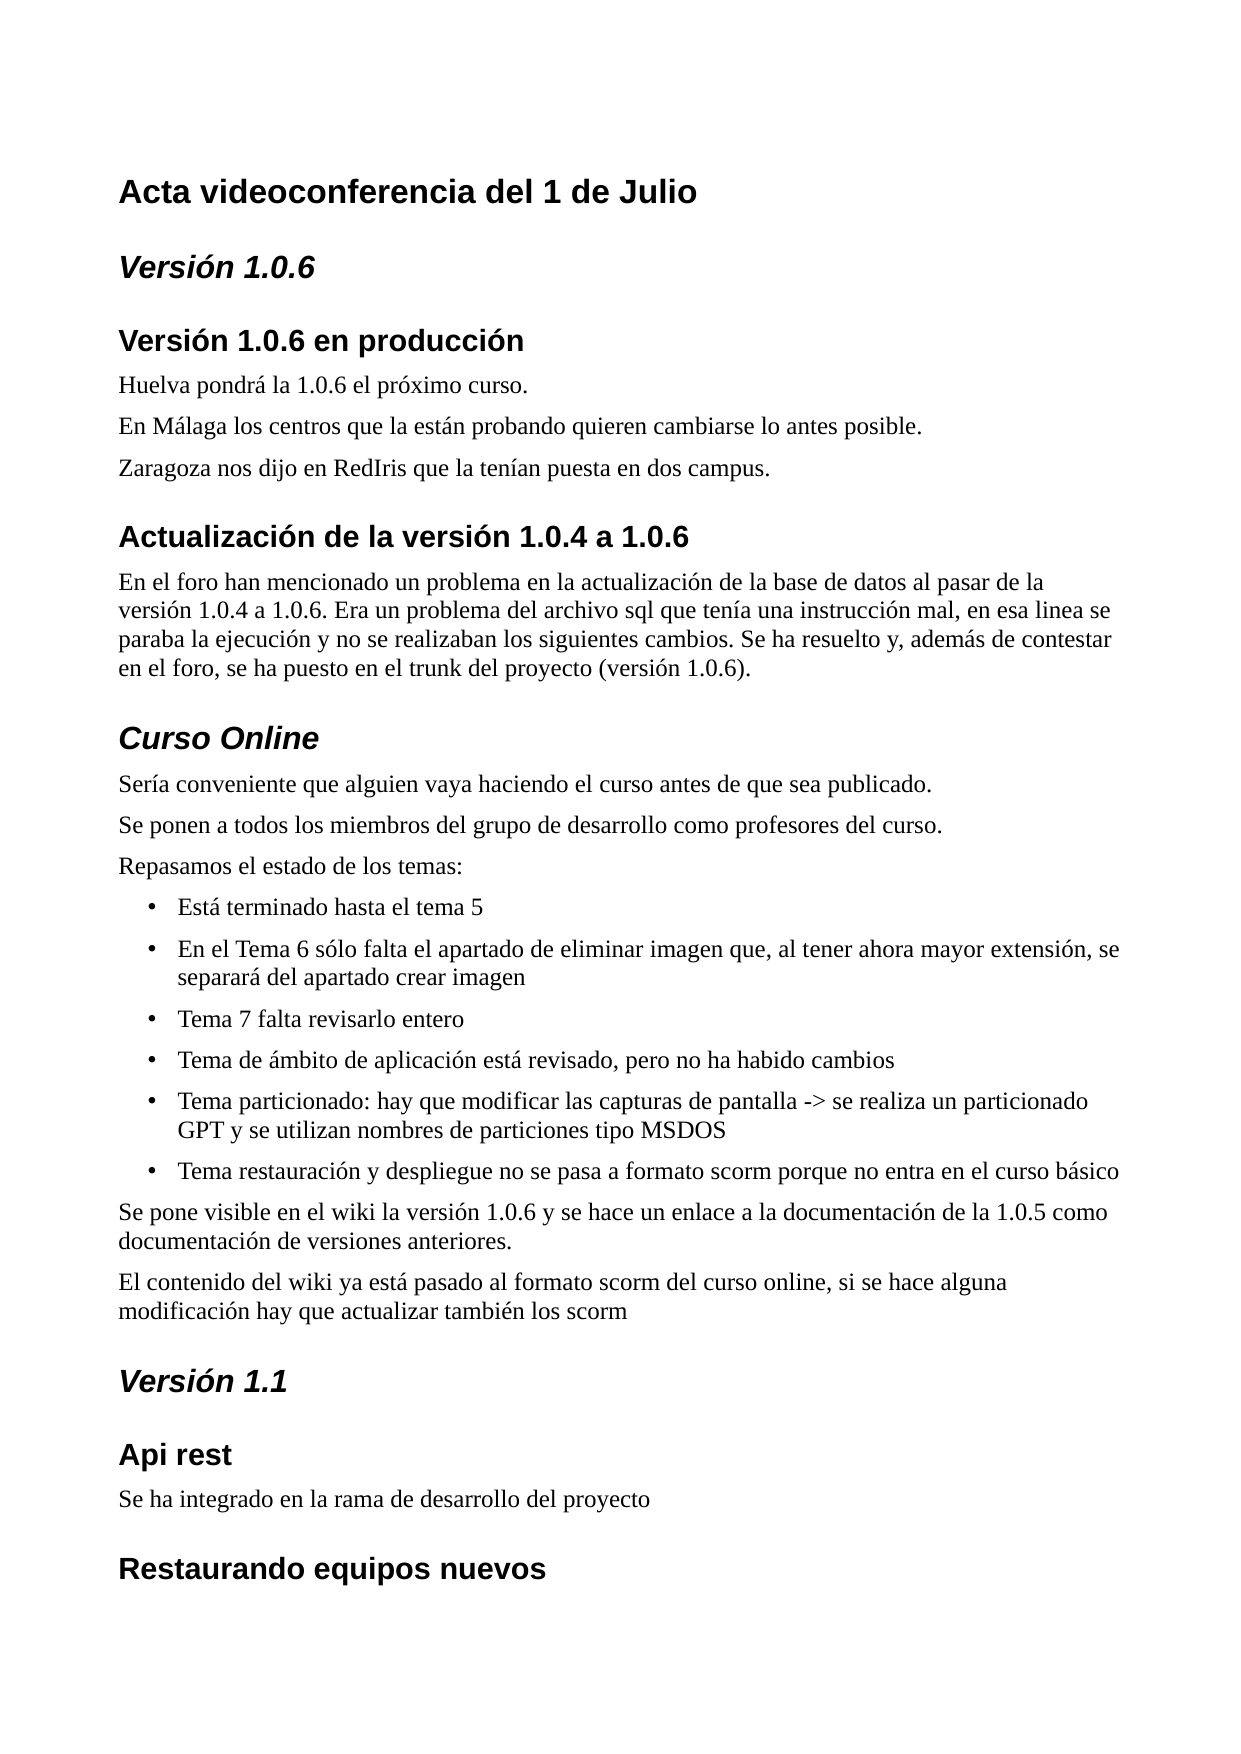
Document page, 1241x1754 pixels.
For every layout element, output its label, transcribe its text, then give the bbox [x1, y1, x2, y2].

list En el Tema 6 sólo falta el apartado de eliminar imagen que, al tener ahora mayor extensión, se separará del apartado crear imagen [148, 934, 1122, 991]
text Se ha integrado en la rama de desarrollo del proyecto [118, 1484, 1122, 1513]
text El contenido del wiki ya está pasado al formato scorm del curso online, si se hace alguna modificación hay que actualizar también los scorm [118, 1267, 1122, 1325]
subtitle Versión 1.1 [118, 1362, 1122, 1399]
text Se ponen a todos los miembros del grupo de desarrollo como profesores del curso. [118, 810, 1122, 839]
text Repasamos el estado de los temas: [118, 851, 1122, 880]
text Se pone visible en el wiki la versión 1.0.6 y se hace un enlace a la documentación de la 1.0.5 como documentación de versiones anteriores. [118, 1197, 1122, 1255]
subtitle Curso Online [118, 719, 1122, 756]
list Tema particionado: hay que modificar las capturas de pantalla -> se realiza un particionado GPT y se utilizan nombres de particiones tipo MSDOS [148, 1086, 1122, 1144]
subtitle Actualización de la versión 1.0.4 a 1.0.6 [118, 519, 1122, 554]
list Tema 7 falta revisarlo entero [148, 1004, 1122, 1032]
text Sería conveniente que alguien vaya haciendo el curso antes de que sea publicado. [118, 769, 1122, 797]
text En el foro han mencionado un problema en la actualización de la base de datos al pasar de la versión 1.0.4 a 1.0.6. Era un problema del archivo sql que tenía una instrucción mal, en esa linea se paraba la ejecución y no se realizaban los siguientes cambios. Se ha resuelto y, además de contestar en el foro, se ha puesto en el trunk del proyecto (versión 1.0.6). [118, 567, 1122, 682]
subtitle Api rest [118, 1437, 1122, 1472]
list Está terminado hasta el tema 5 [148, 892, 1122, 921]
text En Málaga los centros que la están probando quieren cambiarse lo antes posible. [118, 411, 1122, 440]
list Tema restauración y despliegue no se pasa a formato scorm porque no entra en el curso básico [148, 1156, 1122, 1185]
subtitle Versión 1.0.6 en producción [118, 322, 1122, 358]
text Huelva pondrá la 1.0.6 el próximo curso. [118, 370, 1122, 399]
subtitle Versión 1.0.6 [118, 248, 1122, 285]
text Zaragoza nos dijo en RedIris que la tenían puesta en dos campus. [118, 453, 1122, 481]
list Tema de ámbito de aplicación está revisado, pero no ha habido cambios [148, 1045, 1122, 1074]
subtitle Acta videoconferencia del 1 de Julio [118, 172, 1122, 211]
subtitle Restaurando equipos nuevos [118, 1551, 1122, 1586]
